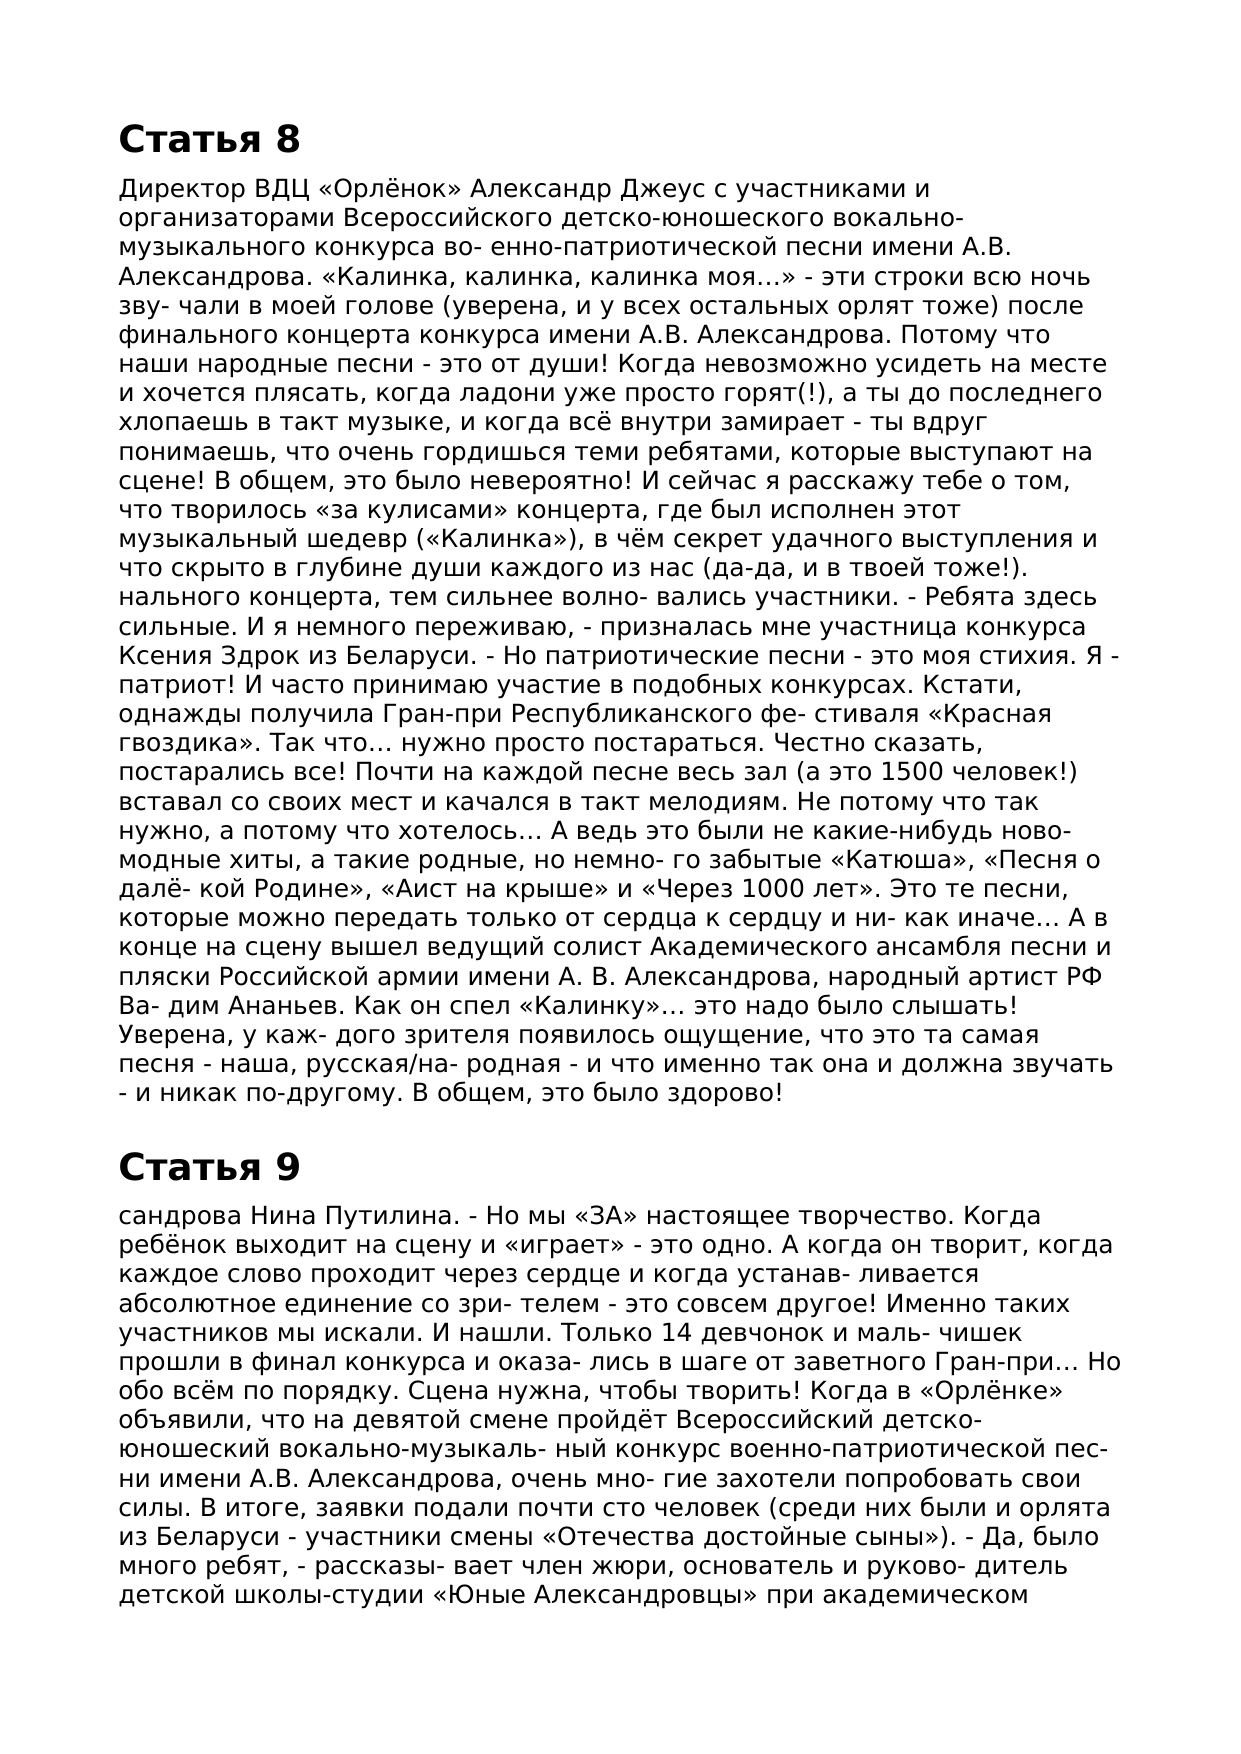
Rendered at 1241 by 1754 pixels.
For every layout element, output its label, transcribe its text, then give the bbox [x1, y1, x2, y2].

subtitle Статья 9 [118, 1145, 1122, 1189]
subtitle Статья 8 [118, 118, 1122, 162]
text сандрова Нина Путилина. - Но мы «ЗА» настоящее творчество. Когда ребёнок выходит на сцену и «играет» - это одно. А когда он творит, когда каждое слово проходит через сердце и когда устанав- ливается абсолютное единение со зри- телем - это совсем другое! Именно таких участников мы искали. И нашли. Только 14 девчонок и маль- чишек прошли в финал конкурса и оказа- лись в шаге от заветного Гран-при… Но обо всём по порядку. Сцена нужна, чтобы творить! Когда в «Орлёнке» объявили, что на девятой смене пройдёт Всероссийский детско-юношеский вокально-музыкаль- ный конкурс военно-патриотической пес- ни имени А.В. Александрова, очень мно- гие захотели попробовать свои силы. В итоге, заявки подали почти сто человек (среди них были и орлята из Беларуси - участники смены «Отечества достойные сыны»). - Да, было много ребят, - рассказы- вает член жюри, основатель и руково- дитель детской школы-студии «Юные Александровцы» при академическом [118, 1201, 1122, 1609]
text Директор ВДЦ «Орлёнок» Александр Джеус с участниками и организаторами Всероссийского детско-юношеского вокально-музыкального конкурса во- енно-патриотической песни имени А.В. Александрова. «Калинка, калинка, калинка моя…» - эти строки всю ночь зву- чали в моей голове (уверена, и у всех остальных орлят тоже) после финального концерта конкурса имени А.В. Александрова. Потому что наши народные песни - это от души! Когда невозможно усидеть на месте и хочется плясать, когда ладони уже просто горят(!), а ты до последнего хлопаешь в такт музыке, и когда всё внутри замирает - ты вдруг понимаешь, что очень гордишься теми ребятами, которые выступают на сцене! В общем, это было невероятно! И сейчас я расскажу тебе о том, что творилось «за кулисами» концерта, где был исполнен этот музыкальный шедевр («Калинка»), в чём секрет удачного выступления и что скрыто в глубине души каждого из нас (да-да, и в твоей тоже!). нального концерта, тем сильнее волно- вались участники. - Ребята здесь сильные. И я немного переживаю, - призналась мне участница конкурса Ксения Здрок из Беларуси. - Но патриотические песни - это моя стихия. Я - патриот! И часто принимаю участие в подобных конкурсах. Кстати, однажды получила Гран-при Республиканского фе- стиваля «Красная гвоздика». Так что… нужно просто постараться. Честно сказать, постарались все! Почти на каждой песне весь зал (а это 1500 человек!) вставал со своих мест и качался в такт мелодиям. Не потому что так нужно, а потому что хотелось… А ведь это были не какие-нибудь ново- модные хиты, а такие родные, но немно- го забытые «Катюша», «Песня о далё- кой Родине», «Аист на крыше» и «Через 1000 лет». Это те песни, которые можно передать только от сердца к сердцу и ни- как иначе… А в конце на сцену вышел ведущий солист Академического ансамбля песни и пляски Российской армии имени А. В. Александрова, народный артист РФ Ва- дим Ананьев. Как он спел «Калинку»… это надо было слышать! Уверена, у каж- дого зрителя появилось ощущение, что это та самая песня - наша, русская/на- родная - и что именно так она и должна звучать - и никак по-другому. В общем, это было здорово! [118, 174, 1122, 1108]
